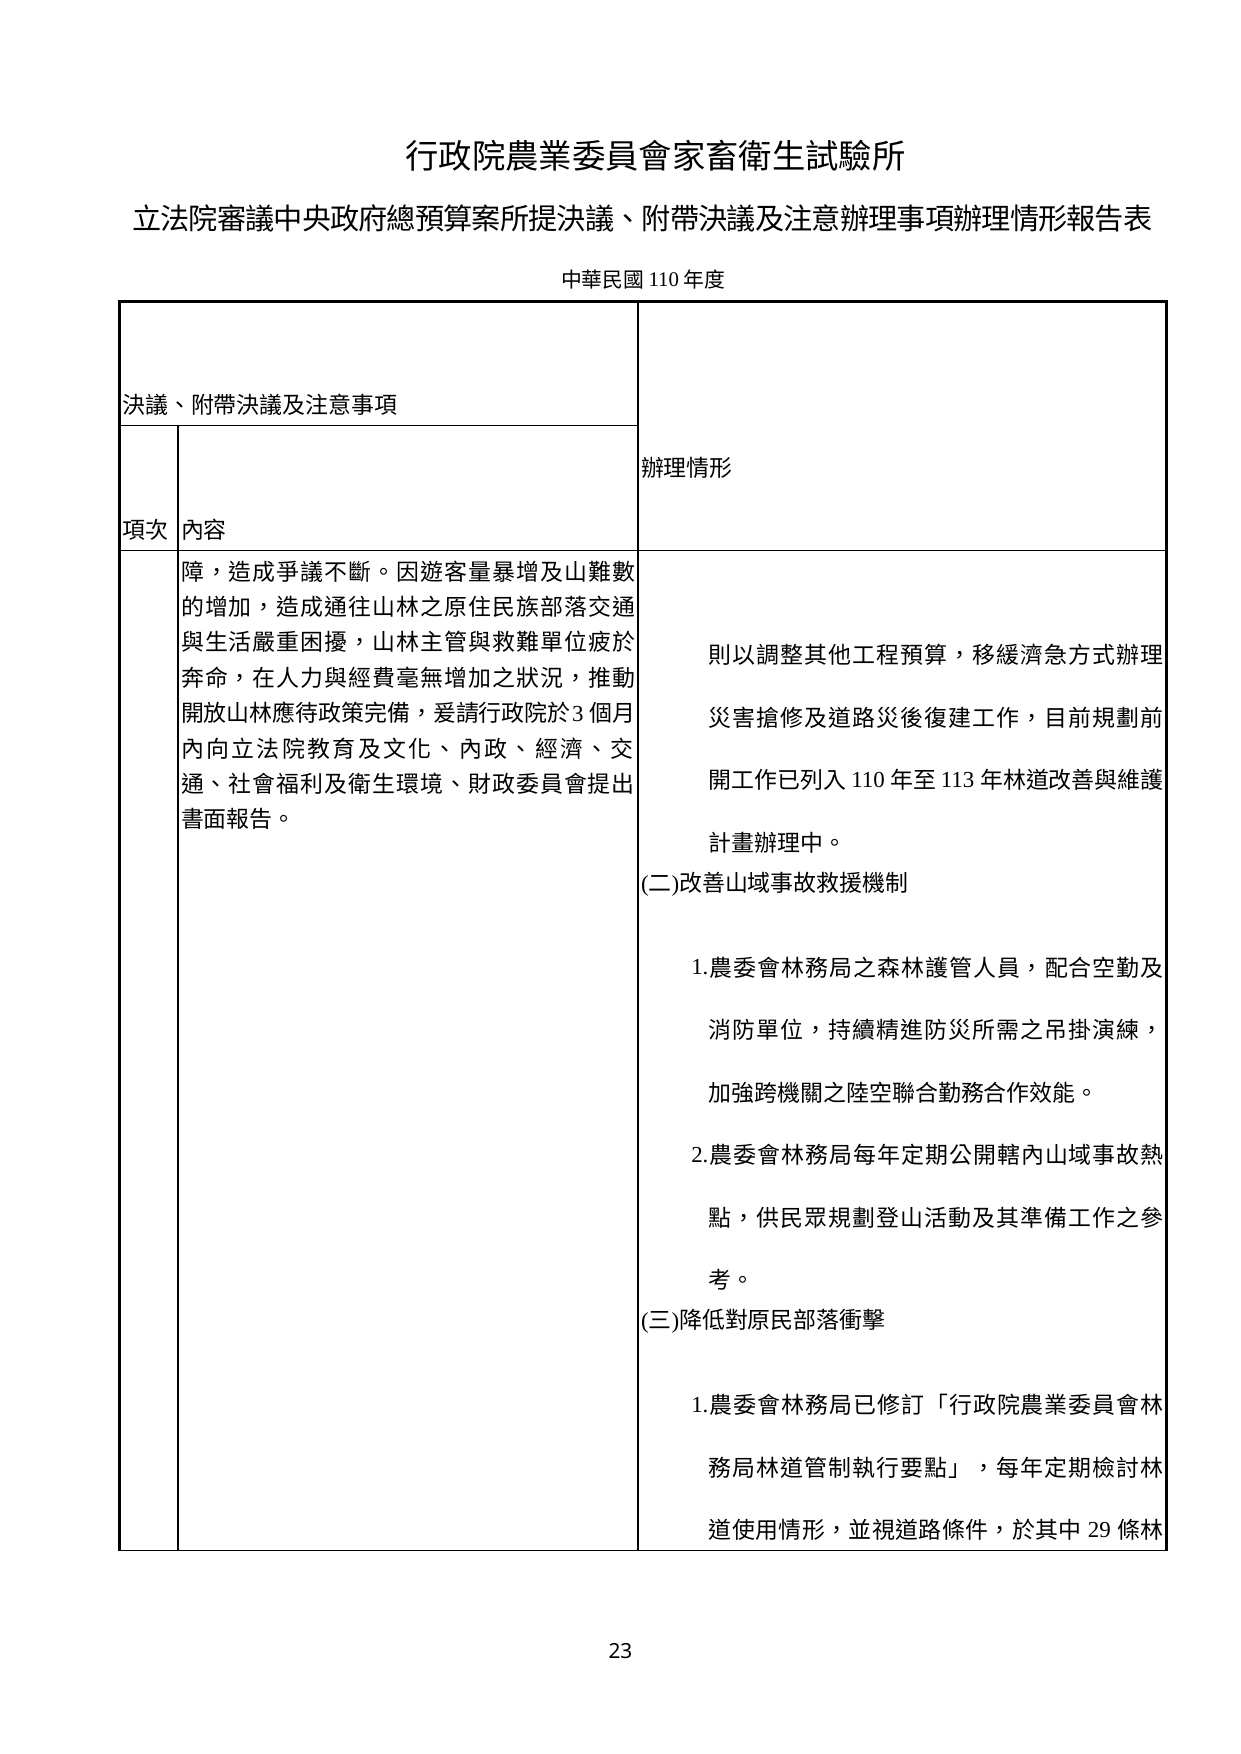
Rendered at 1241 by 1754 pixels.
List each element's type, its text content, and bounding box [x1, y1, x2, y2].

table_cell 則以調整其他工程預算，移緩濟急方式辦理災害搶修及道路災後復建工作，目前規劃前開工作已列入110 年至113 年林道改善與維護計畫辦理中。 (二)改善山域事故救援機制 1.農委會林務局之森林護管人員，配合空勤及消防單位，持續精進防災所需之吊掛演練，加強跨機關之陸空聯合勤務合作效能。 2.農委會林務局每年定期公開轄內山域事故熱點，供民眾規劃登山活動及其準備工作之參考。 (三)降低對原民部落衝擊 1.農委會林務局已修訂「行政院農業委員會林務局林道管制執行要點」，每年定期檢討林道使用情形，並視道路條件，於其中29 條林 [639, 551, 1165, 1550]
table_cell 立法院審議中央政府總預算案所提決議、附帶決議及注意辦理事項辦理情形報告表 [119, 175, 1166, 237]
table_cell 辦理情形 [639, 303, 1165, 550]
table_header 行政院農業委員會家畜衛生試驗所 [119, 112, 1166, 175]
table_cell [121, 551, 177, 1550]
table_cell 內容 [179, 426, 623, 550]
table_cell [623, 303, 637, 425]
table_cell 中華民國110年度 [119, 237, 1166, 300]
table_cell 項次 [121, 426, 177, 550]
table_cell [623, 426, 637, 550]
table_cell 障，造成爭議不斷。因遊客量暴增及山難數的增加，造成通往山林之原住民族部落交通與生活嚴重困擾，山林主管與救難單位疲於奔命，在人力與經費毫無增加之狀況，推動開放山林應待政策完備，爰請行政院於3 個月內向立法院教育及文化、內政、經濟、交通、社會福利及衛生環境、財政委員會提出書面報告。 [179, 551, 637, 1550]
table_cell 決議、附帶決議及注意事項 [121, 303, 623, 425]
